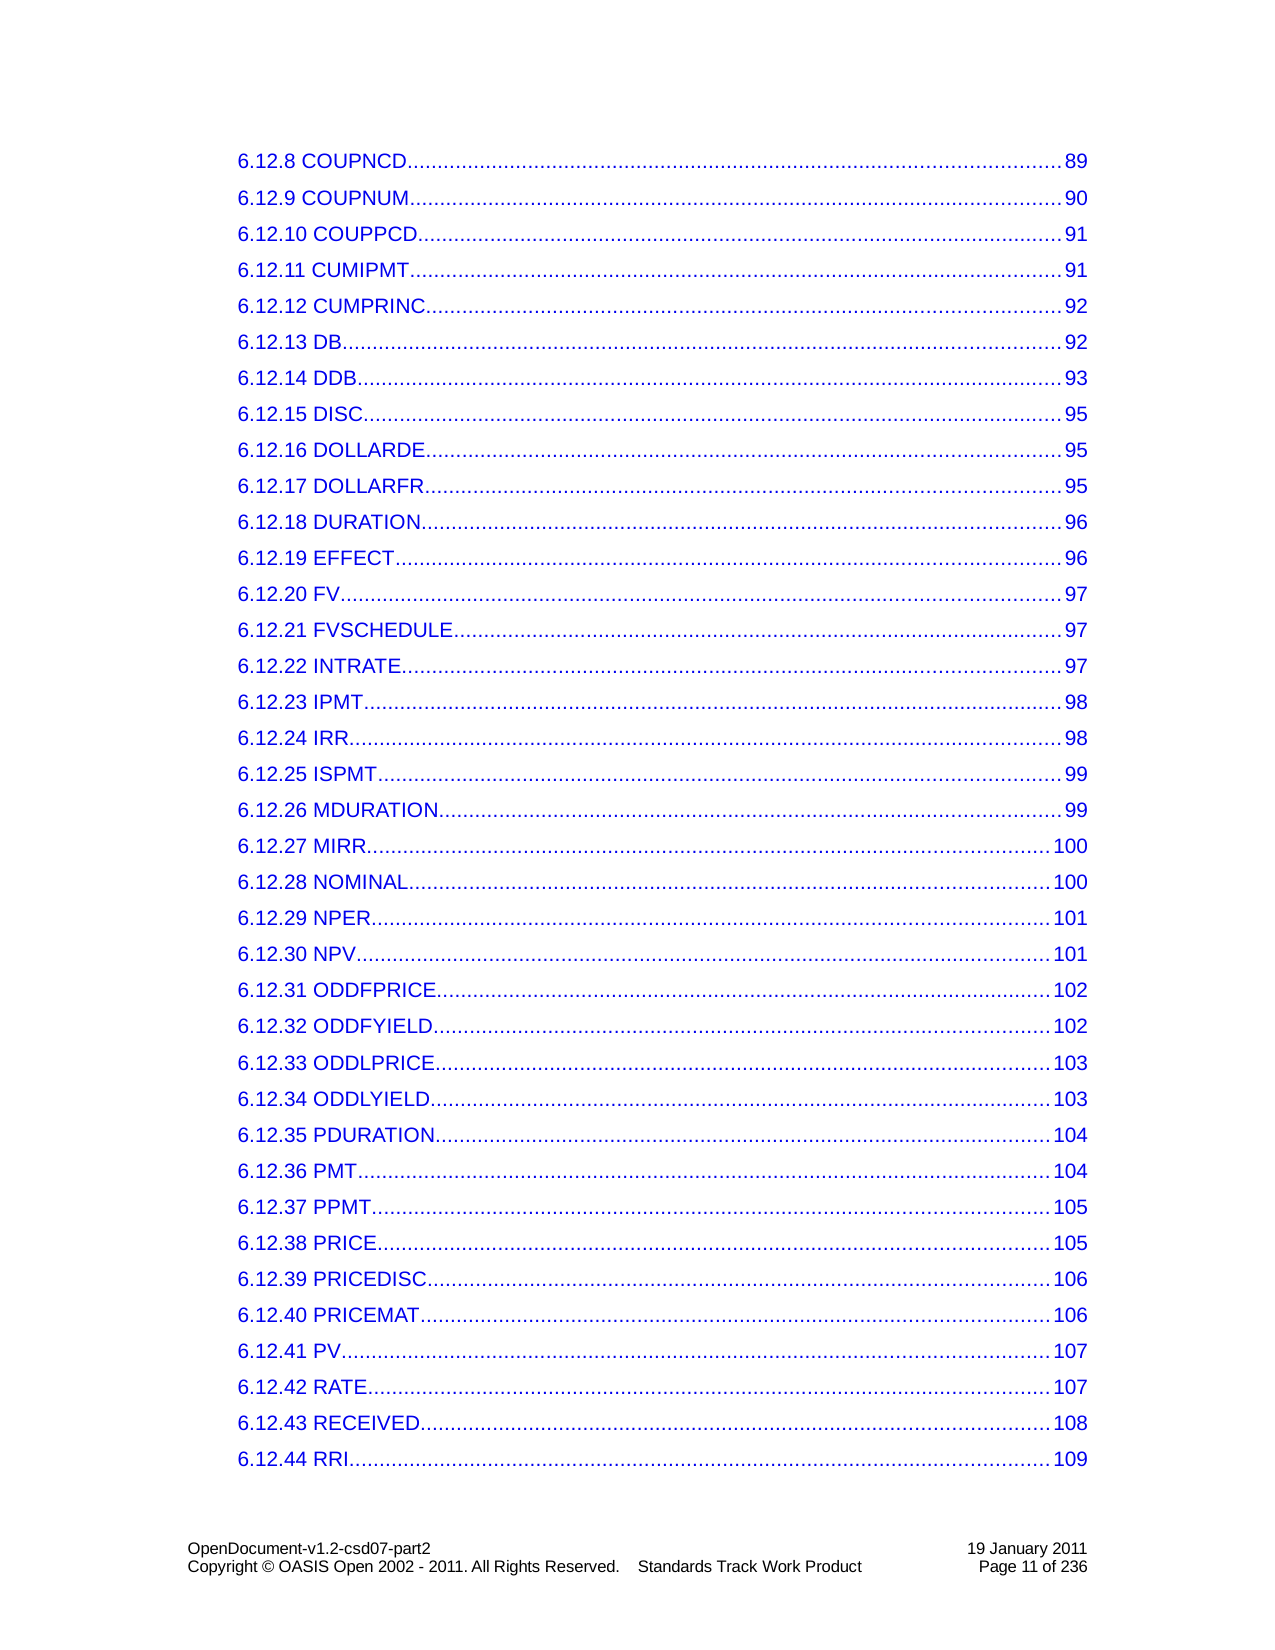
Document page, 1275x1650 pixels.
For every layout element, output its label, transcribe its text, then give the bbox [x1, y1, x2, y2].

text 6.12.22 INTRATE 97 [237, 654, 1088, 678]
text 6.12.36 PMT 104 [237, 1159, 1088, 1183]
text 6.12.14 DDB 93 [237, 366, 1088, 390]
text 6.12.12 CUMPRINC 92 [237, 294, 1088, 318]
text 6.12.34 ODDLYIELD 103 [237, 1087, 1088, 1111]
text 6.12.35 PDURATION 104 [237, 1123, 1088, 1147]
text 6.12.31 ODDFPRICE 102 [237, 979, 1088, 1002]
text 6.12.23 IPMT 98 [237, 691, 1088, 714]
text 6.12.40 PRICEMAT 106 [237, 1303, 1088, 1327]
text 6.12.41 PV 107 [237, 1339, 1088, 1363]
text 6.12.13 DB 92 [237, 330, 1088, 354]
text 6.12.37 PPMT 105 [237, 1195, 1088, 1219]
text 6.12.33 ODDLPRICE 103 [237, 1051, 1088, 1074]
text 6.12.42 RATE 107 [237, 1375, 1088, 1399]
text 6.12.19 EFFECT 96 [237, 546, 1088, 570]
text 6.12.11 CUMIPMT 91 [237, 258, 1088, 282]
text 6.12.16 DOLLARDE 95 [237, 438, 1088, 462]
text 6.12.27 MIRR 100 [237, 835, 1088, 858]
text 6.12.15 DISC 95 [237, 402, 1088, 426]
text 6.12.17 DOLLARFR 95 [237, 474, 1088, 498]
text 6.12.39 PRICEDISC 106 [237, 1267, 1088, 1291]
text 6.12.32 ODDFYIELD 102 [237, 1015, 1088, 1038]
text 6.12.29 NPER 101 [237, 907, 1088, 930]
text 6.12.21 FVSCHEDULE 97 [237, 618, 1088, 642]
text 6.12.8 COUPNCD 89 [237, 150, 1088, 173]
text 6.12.24 IRR 98 [237, 727, 1088, 750]
text 6.12.25 ISPMT 99 [237, 763, 1088, 786]
text 6.12.20 FV 97 [237, 582, 1088, 606]
text 6.12.44 RRI 109 [237, 1447, 1088, 1471]
text 6.12.18 DURATION 96 [237, 510, 1088, 534]
text 6.12.28 NOMINAL 100 [237, 871, 1088, 894]
text 6.12.38 PRICE 105 [237, 1231, 1088, 1255]
text 6.12.43 RECEIVED 108 [237, 1411, 1088, 1435]
text 6.12.10 COUPPCD 91 [237, 222, 1088, 246]
text 6.12.26 MDURATION 99 [237, 799, 1088, 822]
text 6.12.9 COUPNUM 90 [237, 186, 1088, 209]
text 6.12.30 NPV 101 [237, 943, 1088, 966]
